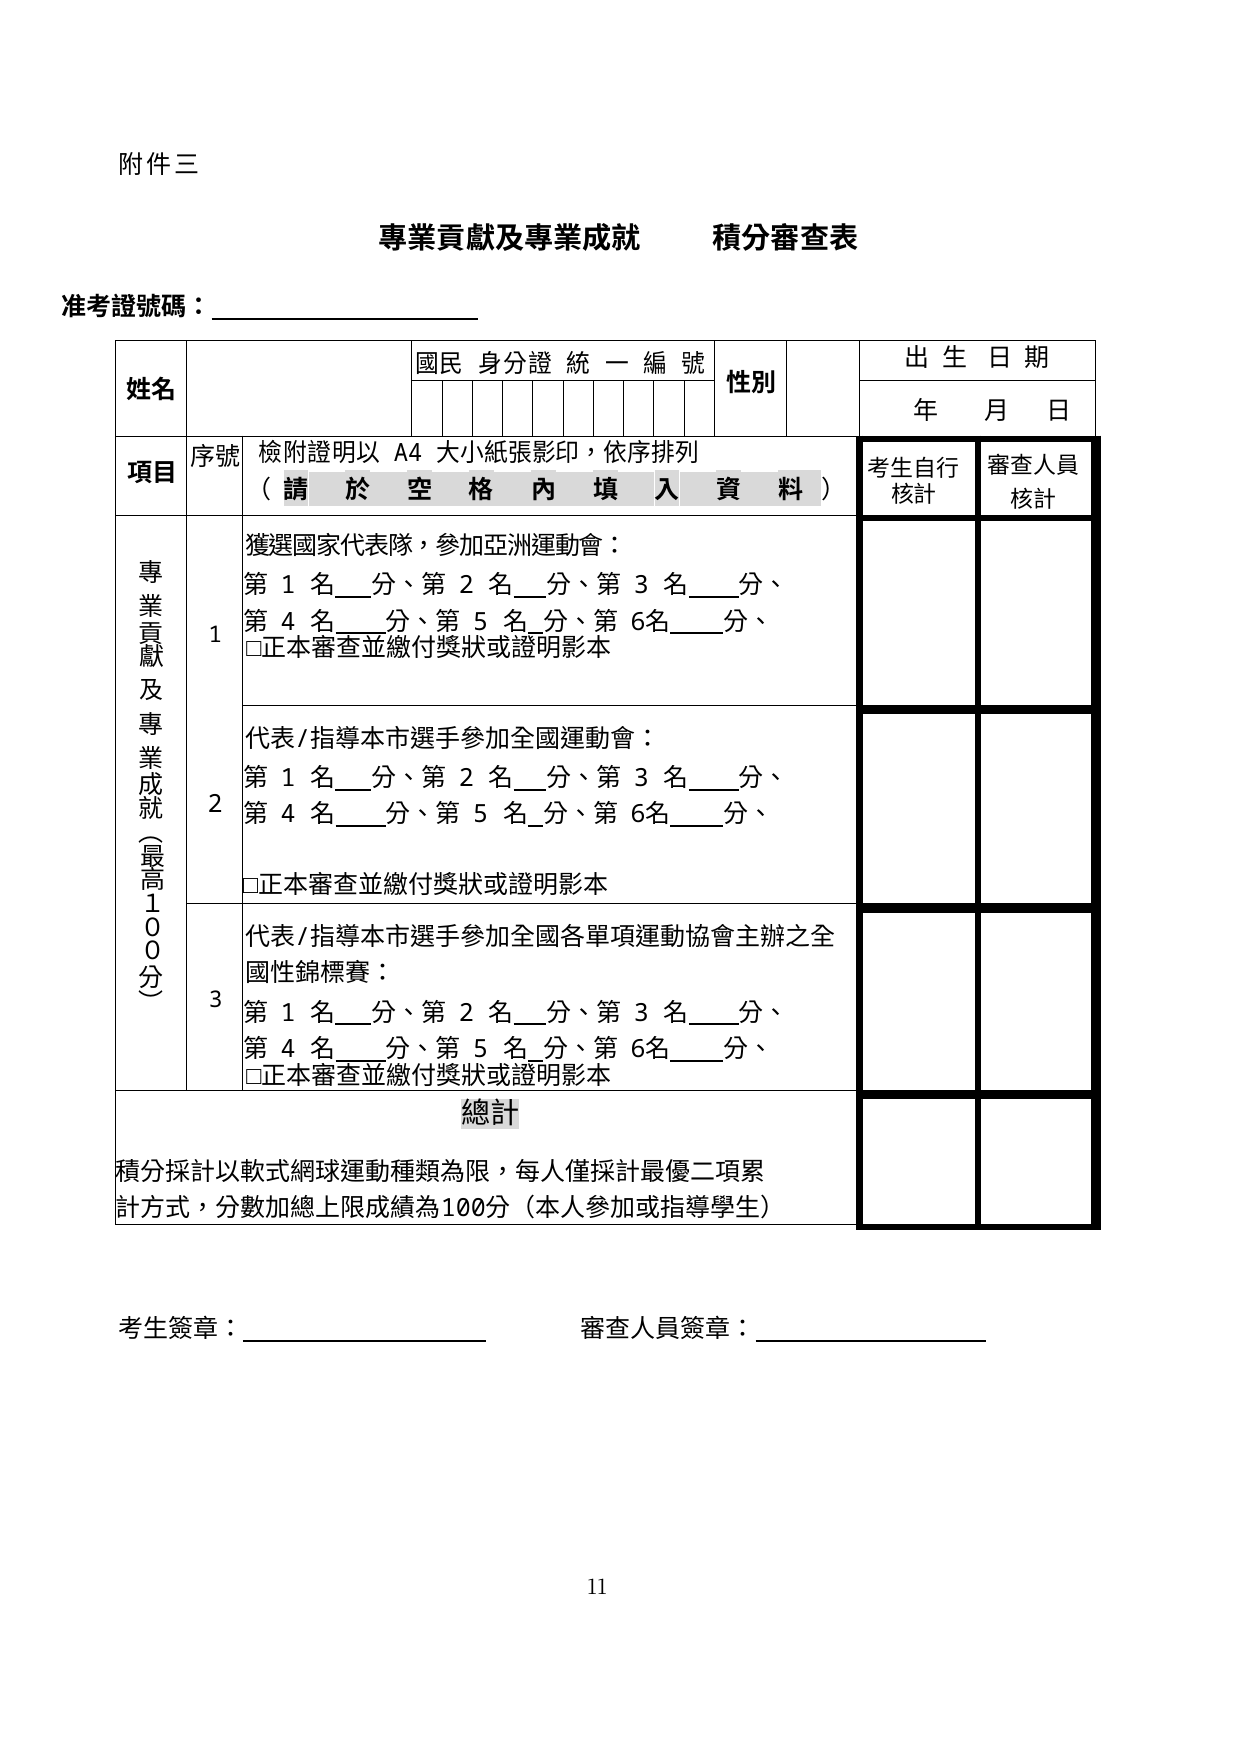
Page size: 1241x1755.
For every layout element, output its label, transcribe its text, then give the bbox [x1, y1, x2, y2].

table_cell [443, 381, 472, 436]
table_cell [981, 913, 1091, 1089]
table_cell 3 [187, 904, 242, 1089]
table_cell [981, 1099, 1091, 1224]
subtitle 准考證號碼： [62, 287, 1147, 323]
table_cell 審查人員核計 [981, 442, 1091, 515]
table_cell [624, 381, 653, 436]
text 附件三 [118, 144, 1147, 181]
table_cell [981, 521, 1091, 705]
table_header 性別 [715, 341, 786, 436]
table_cell [863, 521, 975, 705]
table_cell 序號 [187, 437, 242, 515]
table_cell [594, 381, 623, 436]
table_header [787, 341, 859, 436]
table_cell [533, 381, 563, 436]
table_header 姓名 [116, 341, 186, 436]
table_cell [863, 1099, 975, 1224]
table_cell [654, 381, 684, 436]
table_cell [473, 381, 502, 436]
table_cell [412, 381, 442, 436]
table_cell [981, 714, 1091, 903]
table_header 出 生 [860, 341, 978, 380]
table_cell [863, 913, 975, 1089]
table_cell 1 2 [187, 516, 242, 903]
subtitle 專業貢獻及專業成就 積分審查表 [89, 205, 1147, 259]
table_cell [685, 381, 714, 436]
table_cell 年 [860, 381, 978, 436]
table_cell 檢附證明以 A4 大小紙張影印，依序排列 （ 請 於 空 格 內 填 入 資 料 ） [243, 437, 856, 515]
table_cell 獲選國家代表隊，參加亞洲運動會： 第 1 名 分、第 2 名 分、第 3 名 分、 第 4 名 分、第 5 名 分、第 6名 分、 □正本審查並繳付獎狀或證明影本 [243, 516, 856, 705]
table_cell [564, 381, 593, 436]
table_cell 月 日 [978, 381, 1095, 436]
table_cell 項目 [116, 437, 186, 515]
table_header [187, 341, 411, 436]
table_cell 專業 貢 獻 及 專業 成就 ︵ 最 高 １ ０ ０ 分 ︶ [116, 516, 186, 1089]
table_cell 總計 積分採計以軟式網球運動種類為限，每人僅採計最優二項累計方式，分數加總上限成績為100分（本人參加或指導學生） [116, 1091, 856, 1224]
table_header 日 期 [978, 341, 1095, 380]
table_cell [863, 714, 975, 903]
text 考生簽章： 審查人員簽章： [118, 1309, 1147, 1345]
table_cell 代表/指導本市選手參加全國各單項運動協會主辦之全國性錦標賽： 第 1 名 分、第 2 名 分、第 3 名 分、 第 4 名 分、第 5 名 分、第 6名 分、 □正本審查並繳付獎狀或證明影本 [243, 904, 856, 1089]
table_cell 考生自行核計 [863, 442, 975, 515]
table_cell [503, 381, 532, 436]
table_cell 代表/指導本市選手參加全國運動會： 第 1 名 分、第 2 名 分、第 3 名 分、 第 4 名 分、第 5 名 分、第 6名 分、 □正本審查並繳付獎狀或證明影本 [243, 706, 856, 903]
table_header 國民 身分證 統 一 編 號 [412, 341, 714, 380]
